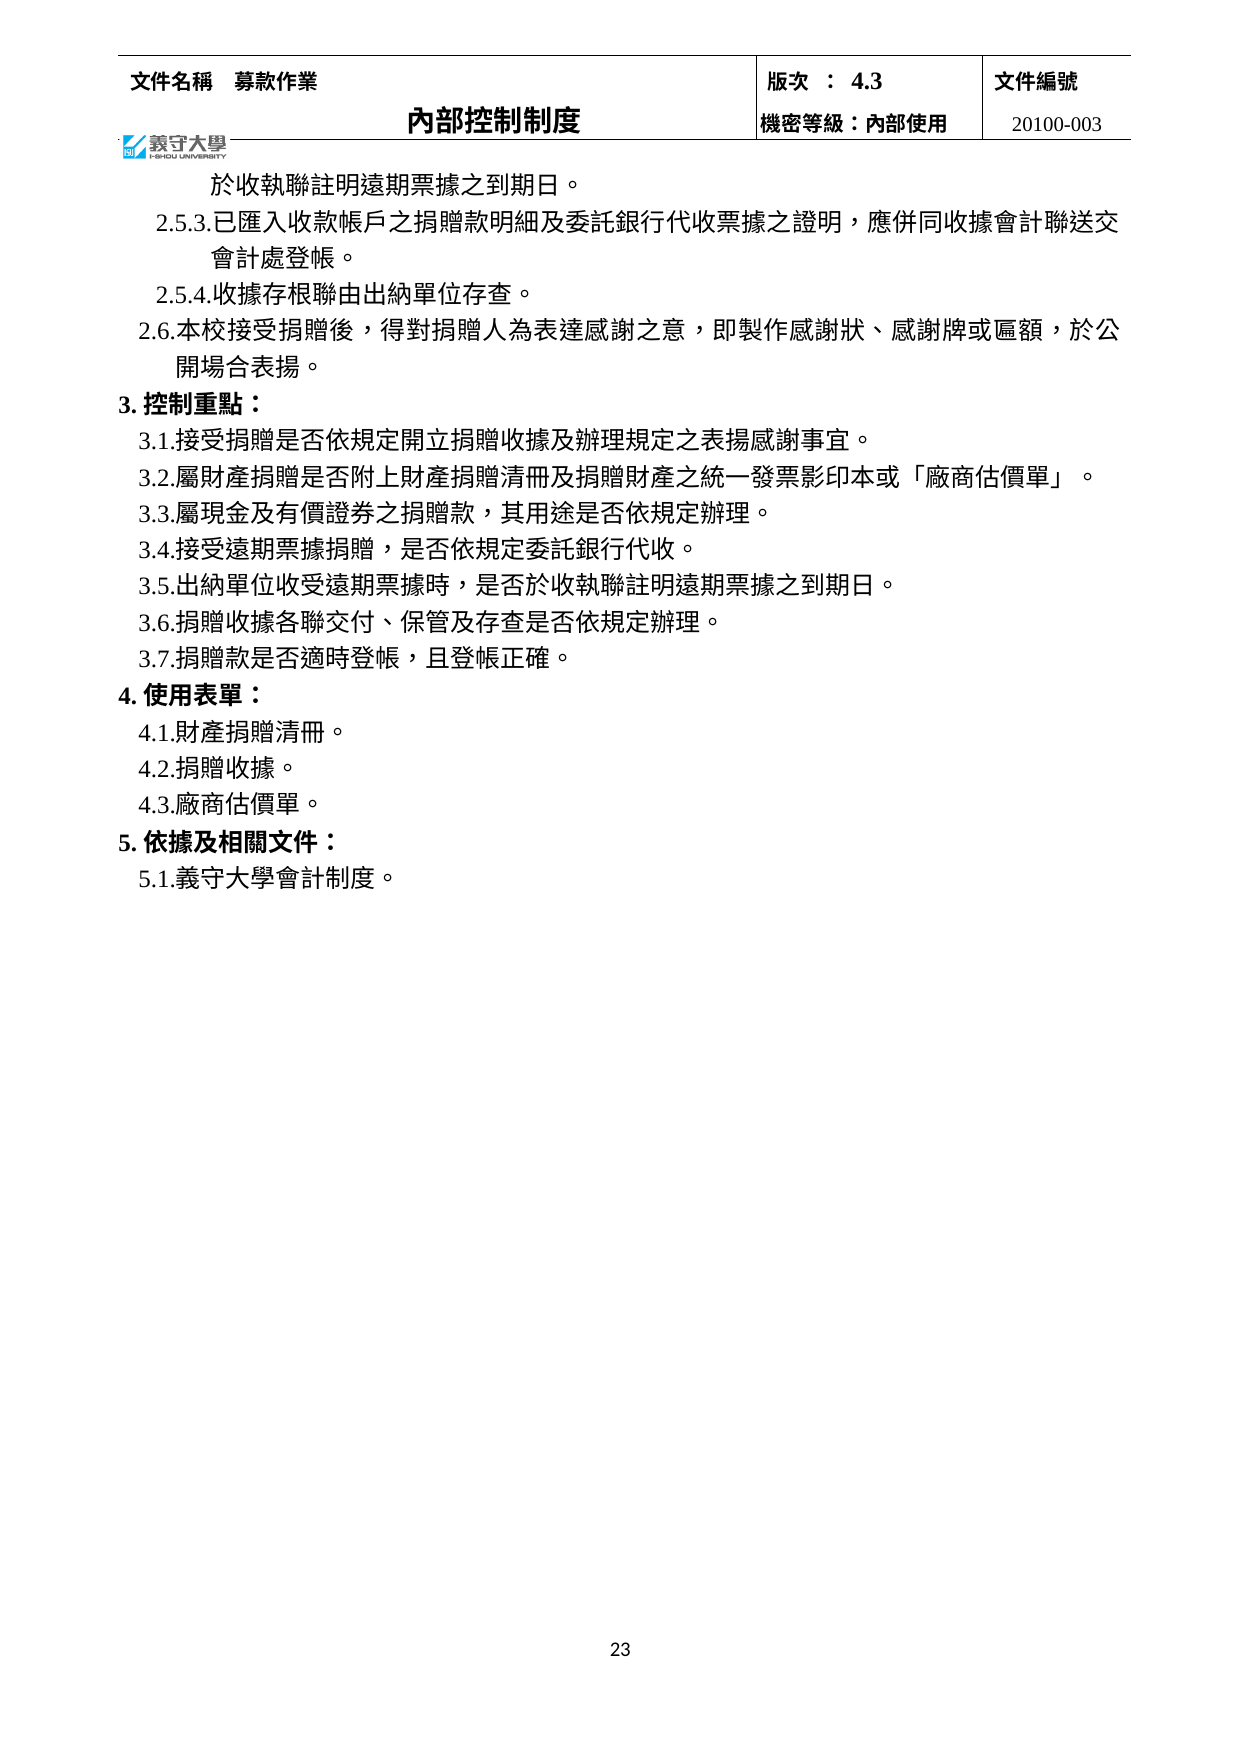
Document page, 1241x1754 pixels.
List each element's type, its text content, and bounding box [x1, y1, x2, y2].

text 3.3.屬現金及有價證券之捐贈款，其用途是否依規定辦理。 [138, 493, 1122, 529]
text 2.6.本校接受捐贈後，得對捐贈人為表達感謝之意，即製作感謝狀、感謝牌或匾額，於公開場合表揚。 [138, 311, 1122, 383]
text 5. 依據及相關文件： [118, 821, 1122, 858]
text 3.2.屬財產捐贈是否附上財產捐贈清冊及捐贈財產之統一發票影印本或「廠商估價單」。 [138, 457, 1122, 493]
text 4.2.捐贈收據。 [138, 748, 1122, 784]
text 4. 使用表單： [118, 674, 1122, 712]
text 3.4.接受遠期票據捐贈，是否依規定委託銀行代收。 [138, 529, 1122, 566]
text 3.7.捐贈款是否適時登帳，且登帳正確。 [138, 638, 1122, 674]
text 4.3.廠商估價單。 [138, 784, 1122, 821]
text 3.5.出納單位收受遠期票據時，是否於收執聯註明遠期票據之到期日。 [138, 566, 1122, 602]
text 4.1.財產捐贈清冊。 [138, 712, 1122, 748]
text 3. 控制重點： [118, 383, 1122, 421]
text 3.6.捐贈收據各聯交付、保管及存查是否依規定辦理。 [138, 602, 1122, 638]
text 2.5.4.收據存根聯由出納單位存查。 [156, 274, 1122, 311]
text 於收執聯註明遠期票據之到期日。 [156, 166, 1122, 202]
text 5.1.義守大學會計制度。 [138, 858, 1122, 894]
text 2.5.3.已匯入收款帳戶之捐贈款明細及委託銀行代收票據之證明，應併同收據會計聯送交會計處登帳。 [156, 202, 1122, 274]
text 3.1.接受捐贈是否依規定開立捐贈收據及辦理規定之表揚感謝事宜。 [138, 421, 1122, 457]
